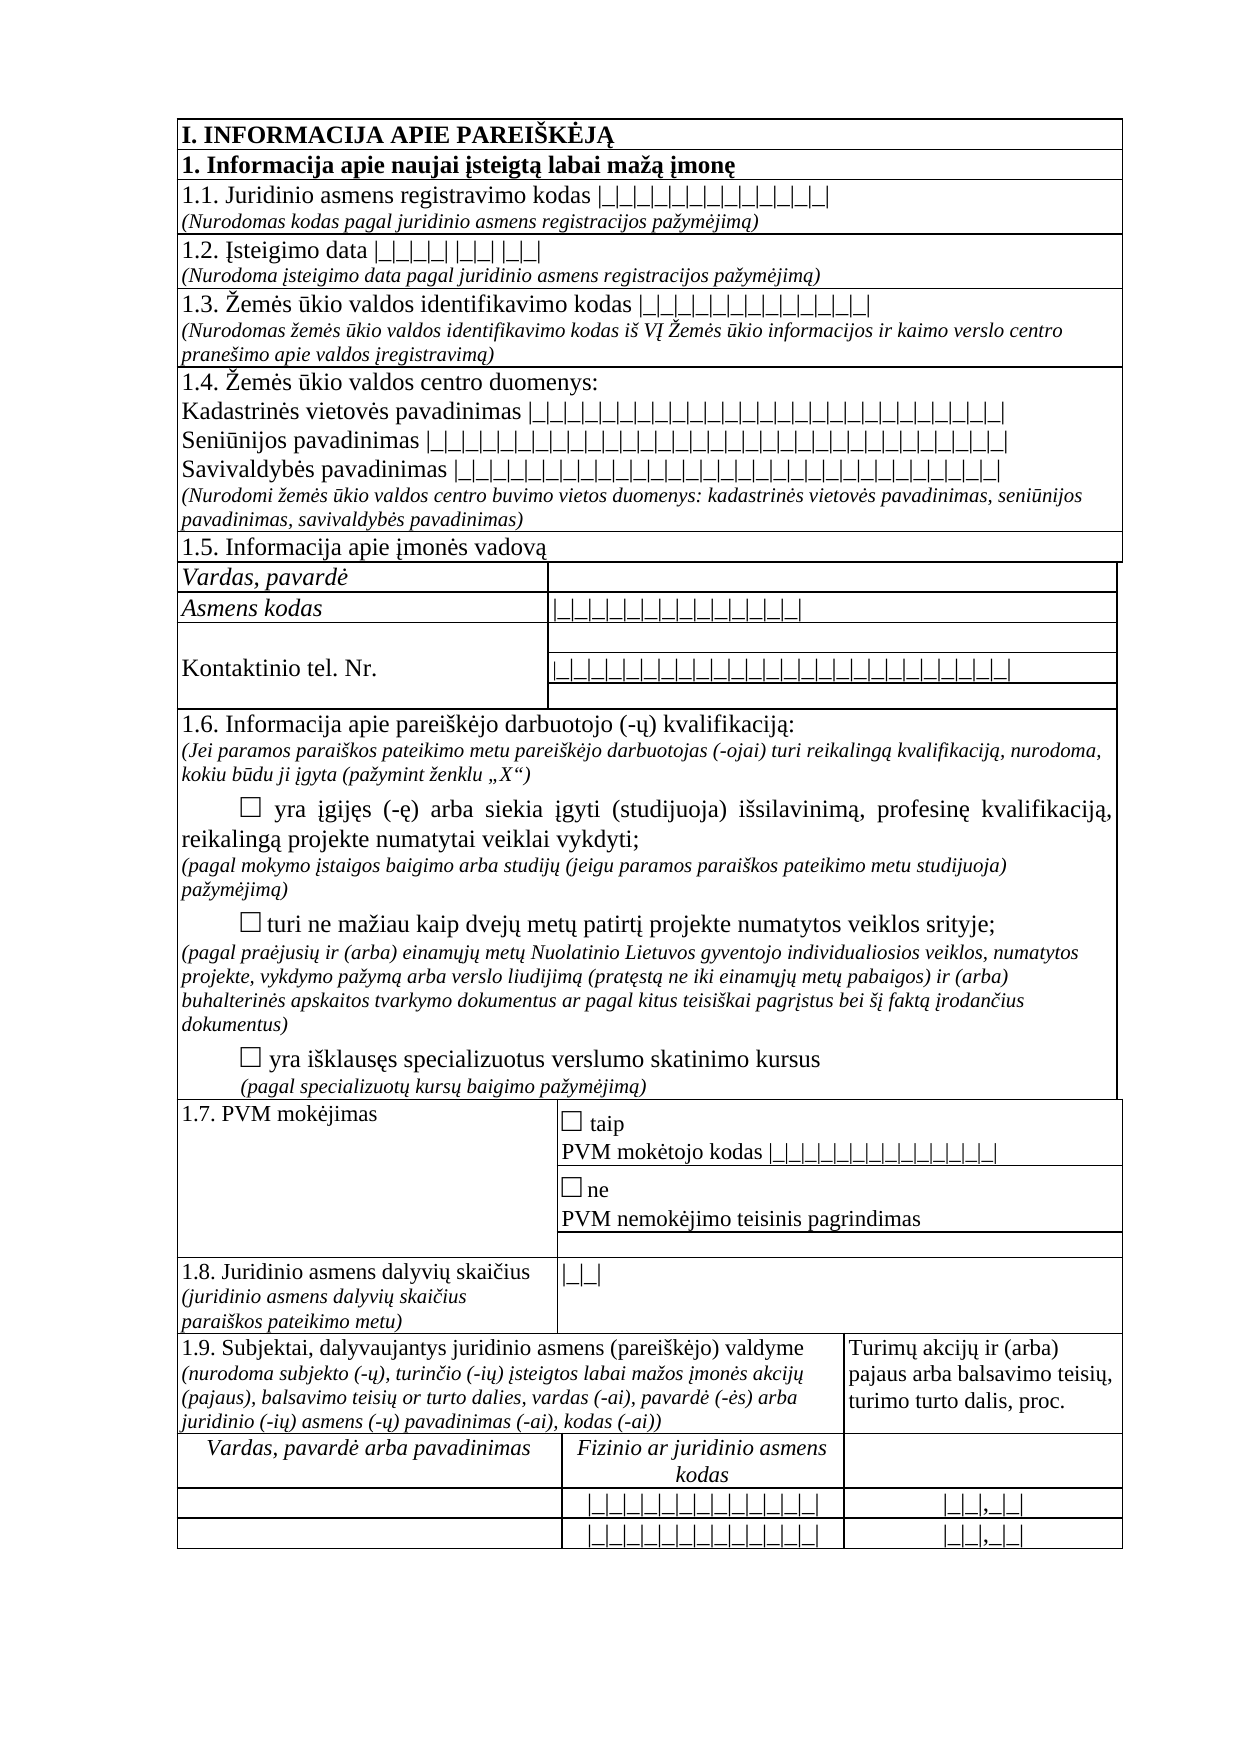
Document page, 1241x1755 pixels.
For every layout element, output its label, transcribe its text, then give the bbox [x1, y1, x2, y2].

table_cell [845, 1434, 1122, 1487]
table_cell □ yra išklausęs specializuotus verslumo skatinimo kursus (pagal specializuotų kursų baigimo pažymėjimą) [178, 1036, 1116, 1098]
table_cell 1.7. PVM mokėjimas [178, 1100, 557, 1257]
table_cell [549, 684, 1116, 708]
table_cell [558, 1233, 1122, 1257]
table_cell Seniūnijos pavadinimas |_|_|_|_|_|_|_|_|_|_|_|_|_|_|_|_|_|_|_|_|_|_|_|_|_|_|_|_|_|_|_|_|_| [178, 425, 1122, 454]
table_cell Vardas, pavardė [178, 563, 547, 591]
table_cell [549, 563, 1116, 591]
table_cell |_|_|_|_|_|_|_|_|_|_|_|_|_| [563, 1519, 843, 1548]
table_cell [1118, 708, 1122, 786]
table_cell [1118, 622, 1122, 652]
table_cell [1118, 786, 1122, 901]
table_cell [178, 623, 547, 652]
table_cell |_|_|_|_|_|_|_|_|_|_|_|_|_| [563, 1489, 843, 1517]
table_cell 1.1. Juridinio asmens registravimo kodas |_|_|_|_|_|_|_|_|_|_|_|_|_| (Nurodomas kodas pagal juridinio asmens registracijos pažymėjimą) [178, 180, 1122, 233]
table_cell Savivaldybės pavadinimas |_|_|_|_|_|_|_|_|_|_|_|_|_|_|_|_|_|_|_|_|_|_|_|_|_|_|_|_|_|_|_| [178, 454, 1122, 482]
table_cell 1.8. Juridinio asmens dalyvių skaičius (juridinio asmens dalyvių skaičius paraiškos pateikimo metu) [178, 1258, 557, 1333]
table_cell [1118, 1036, 1122, 1098]
table_cell [178, 1519, 561, 1548]
table_cell [1118, 901, 1122, 1036]
table_cell |_|_|,_|_| [845, 1519, 1122, 1548]
table_cell 1.2. Įsteigimo data |_|_|_|_| |_|_| |_|_| (Nurodoma įsteigimo data pagal juridinio asmens registracijos pažymėjimą) [178, 235, 1122, 287]
table_cell 1.5. Informacija apie įmonės vadovą [178, 532, 1122, 561]
table_cell Kadastrinės vietovės pavadinimas |_|_|_|_|_|_|_|_|_|_|_|_|_|_|_|_|_|_|_|_|_|_|_|_|_|_|_| [178, 396, 1122, 425]
table_cell 1.6. Informacija apie pareiškėjo darbuotojo (-ų) kvalifikaciją: (Jei paramos paraiškos pateikimo metu pareiškėjo darbuotojas (-ojai) turi reikalingą kvalifikaciją, nurodoma, kokiu būdu ji įgyta (pažymint ženklu „X“) [178, 710, 1116, 786]
table_cell □ ne PVM nemokėjimo teisinis pagrindimas [558, 1166, 1122, 1231]
table_cell [1118, 591, 1122, 622]
table_cell □ yra įgijęs (-ę) arba siekia įgyti (studijuoja) išsilavinimą, profesinę kvalifikaciją, reikalingą projekte numatytai veiklai vykdyti; (pagal mokymo įstaigos baigimo arba studijų (jeigu paramos paraiškos pateikimo metu studijuoja) pažymėjimą) [178, 786, 1116, 901]
table_cell |_|_| [558, 1258, 1122, 1333]
table_cell [178, 1489, 561, 1517]
table_cell [1118, 682, 1122, 708]
table_cell Turimų akcijų ir (arba) pajaus arba balsavimo teisių, turimo turto dalis, proc. [845, 1334, 1122, 1433]
table_cell [549, 623, 1116, 652]
table_cell 1.9. Subjektai, dalyvaujantys juridinio asmens (pareiškėjo) valdyme (nurodoma subjekto (-ų), turinčio (-ių) įsteigtos labai mažos įmonės akcijų (pajaus), balsavimo teisių or turto dalies, vardas (-ai), pavardė (-ės) arba juridinio (-ių) asmens (-ų) pavadinimas (-ai), kodas (-ai)) [178, 1334, 843, 1433]
table_cell |_|_|_|_|_|_|_|_|_|_|_|_|_|_|_|_|_|_|_|_|_|_|_|_|_|_| [549, 653, 1116, 682]
table_cell Asmens kodas [178, 593, 547, 622]
table_cell [1118, 652, 1122, 682]
table_cell Vardas, pavardė arba pavadinimas [178, 1434, 561, 1487]
table_cell |_|_|,_|_| [845, 1489, 1122, 1517]
table_cell 1. Informacija apie naujai įsteigtą labai mažą įmonę [178, 150, 1122, 179]
table_cell |_|_|_|_|_|_|_|_|_|_|_|_|_|_| [549, 593, 1116, 622]
table_cell □ turi ne mažiau kaip dvejų metų patirtį projekte numatytos veiklos srityje; (pagal praėjusių ir (arba) einamųjų metų Nuolatinio Lietuvos gyventojo individualiosios veiklos, numatytos projekte, vykdymo pažymą arba verslo liudijimą (pratęstą ne iki einamųjų metų pabaigos) ir (arba) buhalterinės apskaitos tvarkymo dokumentus ar pagal kitus teisiškai pagrįstus bei šį faktą įrodančius dokumentus) [178, 901, 1116, 1036]
table_header I. INFORMACIJA APIE PAREIŠKĖJĄ [178, 120, 1122, 148]
table_cell 1.4. Žemės ūkio valdos centro duomenys: [178, 368, 1122, 396]
table_cell □ taip PVM mokėtojo kodas |_|_|_|_|_|_|_|_|_|_|_|_|_|_| [558, 1100, 1122, 1165]
table_cell Kontaktinio tel. Nr. [178, 652, 547, 682]
table_cell 1.3. Žemės ūkio valdos identifikavimo kodas |_|_|_|_|_|_|_|_|_|_|_|_|_| (Nurodomas žemės ūkio valdos identifikavimo kodas iš VĮ Žemės ūkio informacijos ir kaimo verslo centro pranešimo apie valdos įregistravimą) [178, 289, 1122, 366]
table_cell [178, 682, 547, 708]
table_cell Fizinio ar juridinio asmens kodas [563, 1434, 843, 1487]
table_cell [1118, 563, 1122, 591]
table_cell (Nurodomi žemės ūkio valdos centro buvimo vietos duomenys: kadastrinės vietovės pavadinimas, seniūnijos pavadinimas, savivaldybės pavadinimas) [178, 483, 1122, 531]
